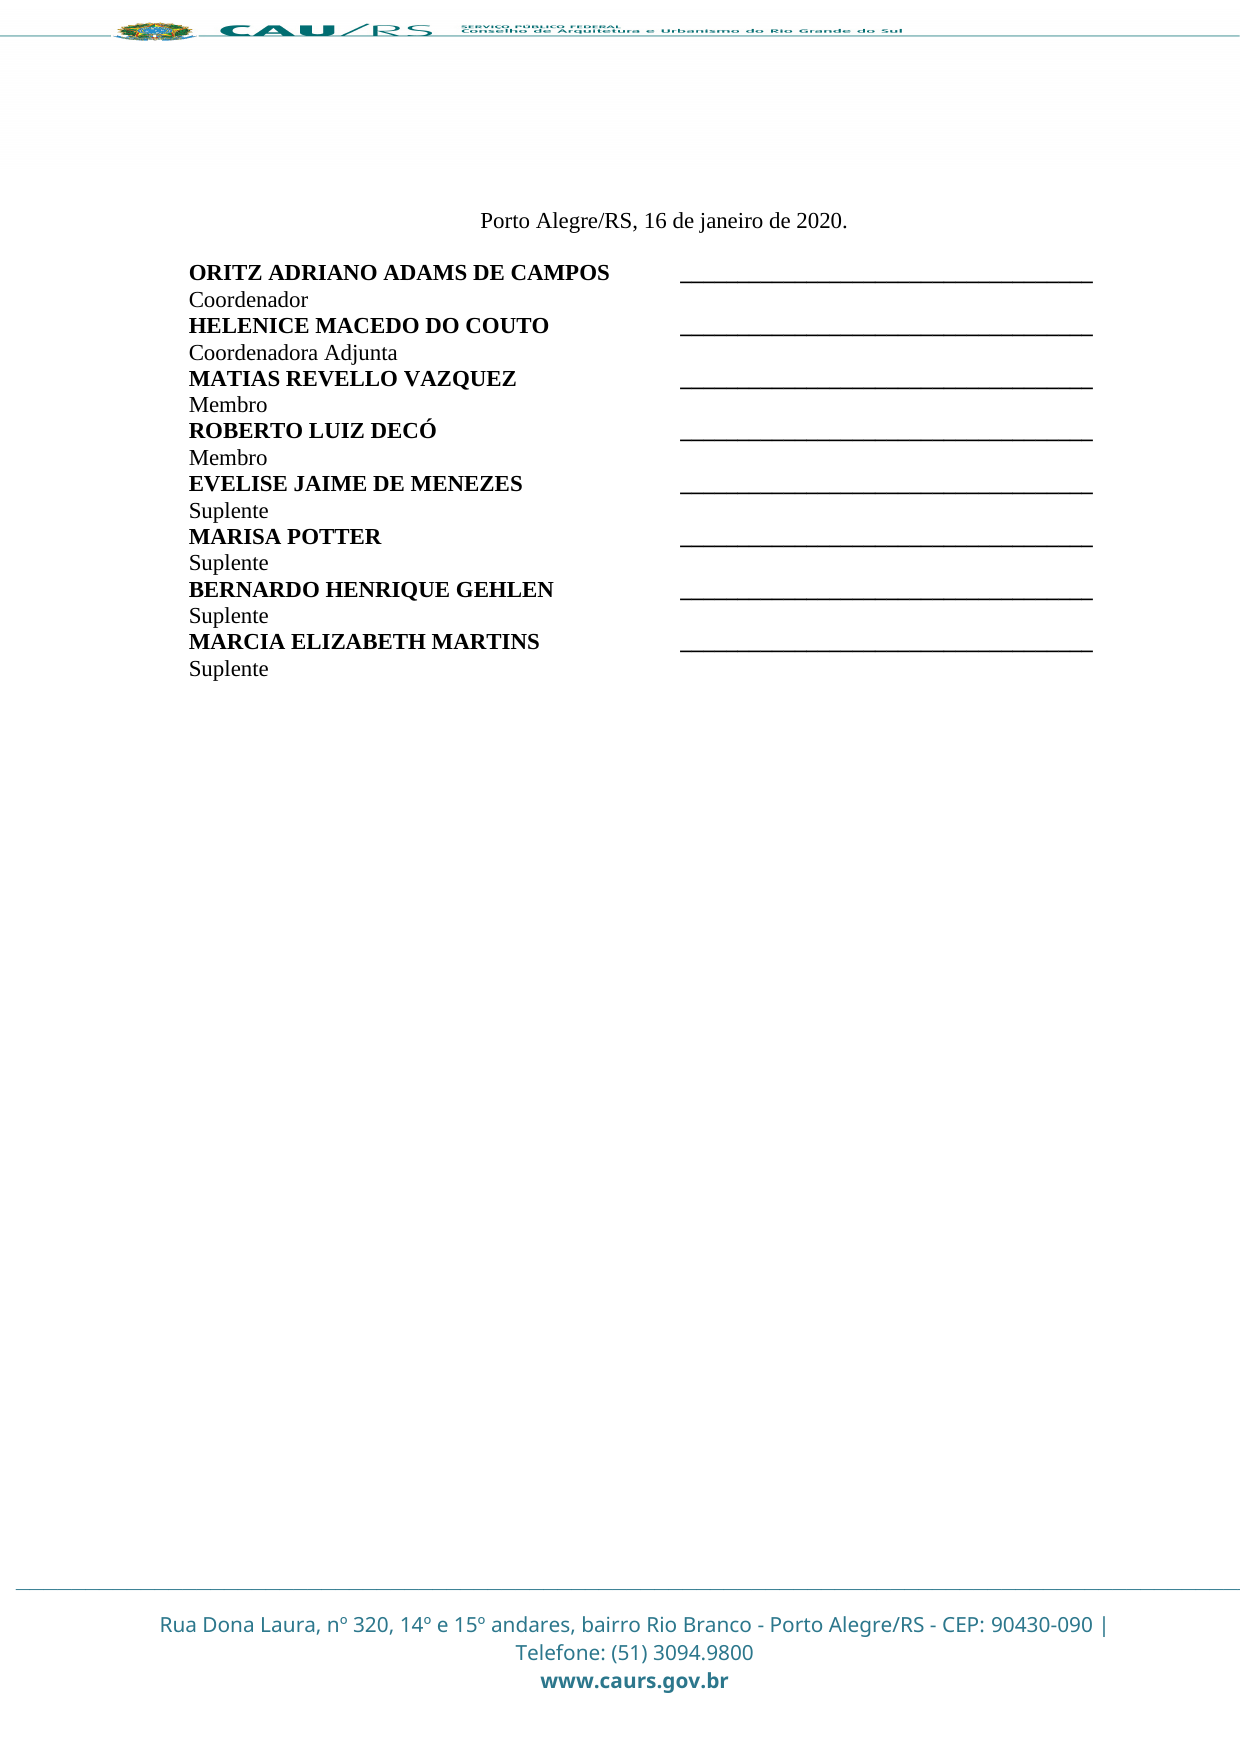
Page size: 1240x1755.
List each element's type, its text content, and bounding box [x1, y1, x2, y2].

table_cell ROBERTO LUIZ DECÓ Membro [177, 418, 669, 470]
table_cell ____________________________________ [669, 523, 1104, 576]
table_header ____________________________________ [669, 260, 1104, 312]
table_cell MARCIA ELIZABETH MARTINS Suplente [177, 629, 669, 681]
table_cell MARISA POTTER Suplente [177, 523, 669, 576]
text Porto Alegre/RS, 16 de janeiro de 2020. [177, 207, 1151, 233]
table_cell ____________________________________ [669, 312, 1104, 365]
table_cell BERNARDO HENRIQUE GEHLEN Suplente [177, 576, 669, 628]
table_cell ____________________________________ [669, 418, 1104, 470]
table_header ORITZ ADRIANO ADAMS DE CAMPOS Coordenador [177, 260, 669, 312]
table_cell ____________________________________ [669, 365, 1104, 418]
table_cell MATIAS REVELLO VAZQUEZ Membro [177, 365, 669, 418]
table_cell ____________________________________ [669, 576, 1104, 628]
table_cell EVELISE JAIME DE MENEZES Suplente [177, 470, 669, 523]
table_cell HELENICE MACEDO DO COUTO Coordenadora Adjunta [177, 312, 669, 365]
table_cell ____________________________________ [669, 629, 1104, 681]
table_cell ____________________________________ [669, 470, 1104, 523]
